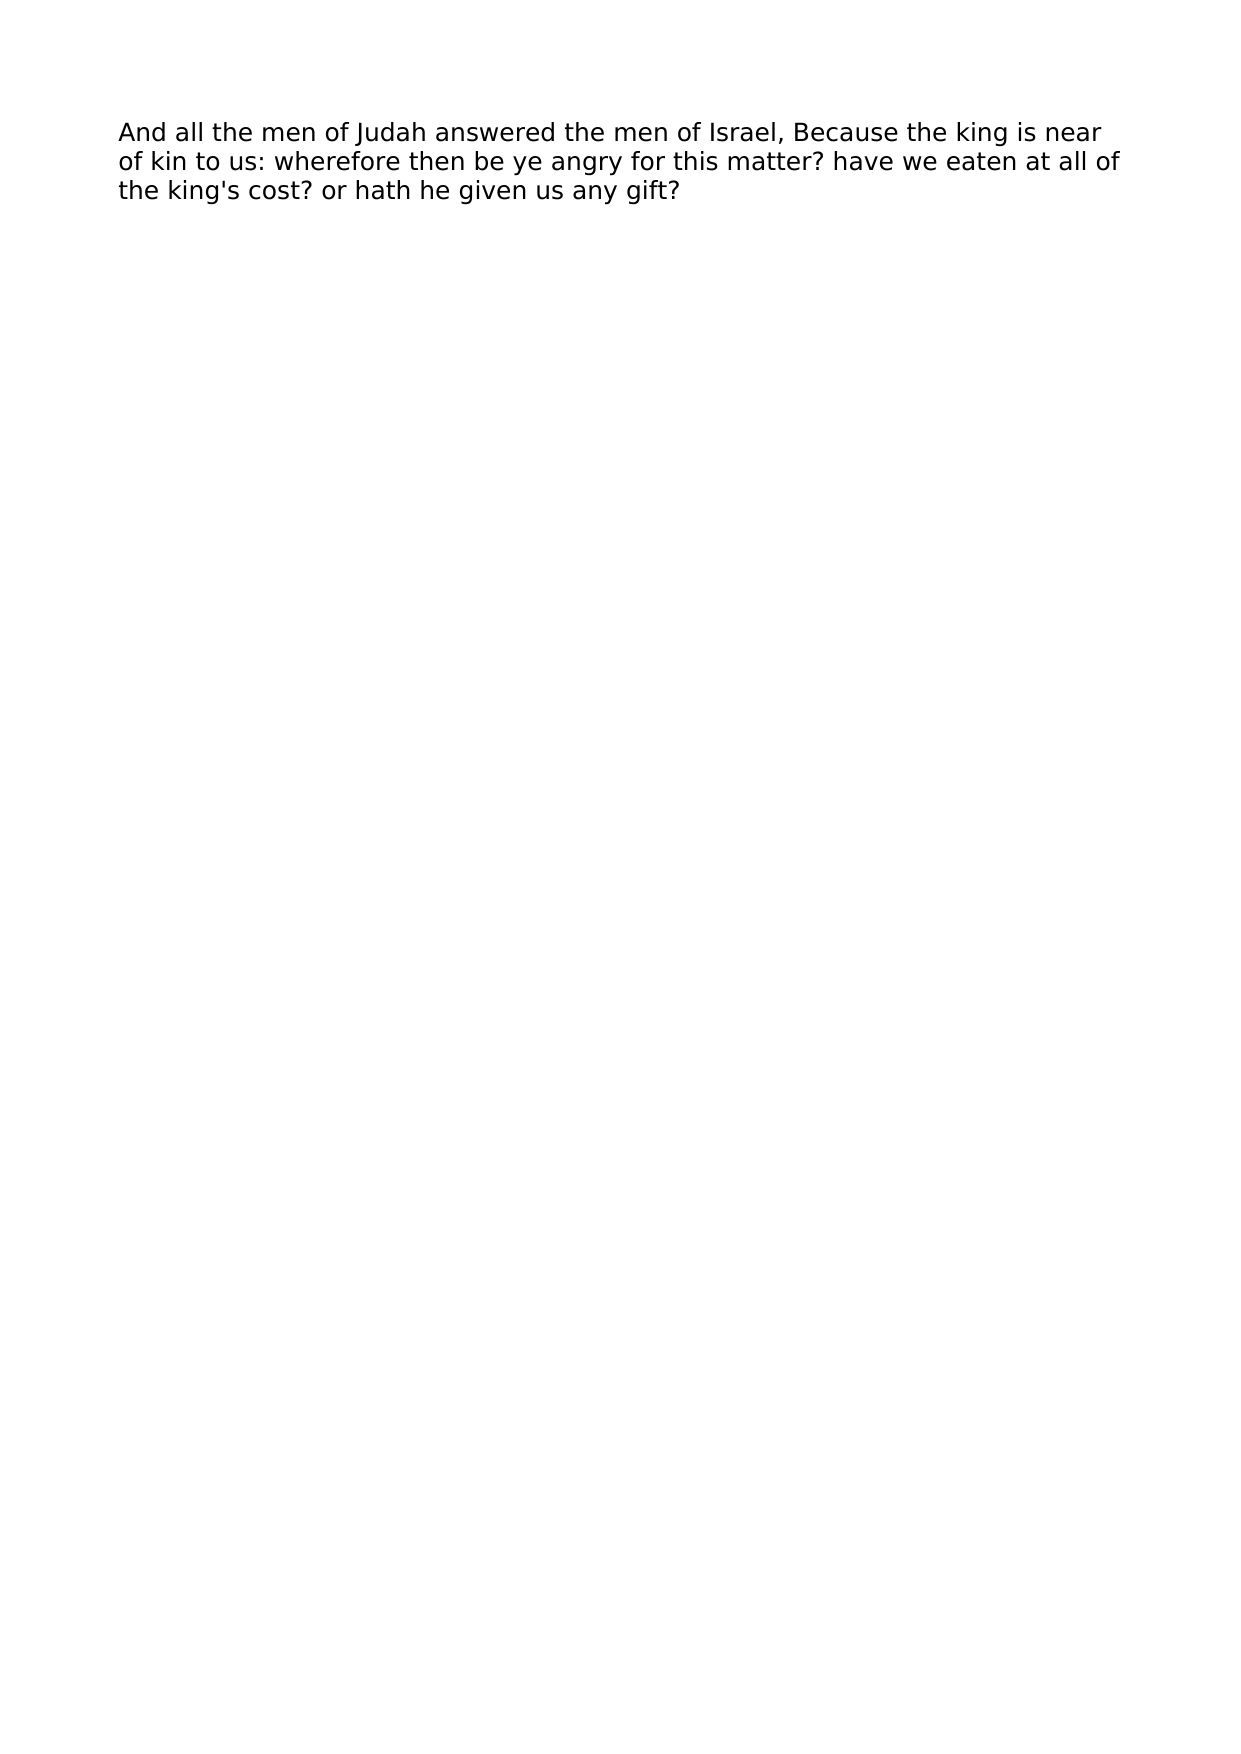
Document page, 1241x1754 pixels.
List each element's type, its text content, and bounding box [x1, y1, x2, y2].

text And all the men of Judah answered the men of Israel, Because the king is near of kin to us: wherefore then be ye angry for this matter? have we eaten at all of the king's cost? or hath he given us any gift? [118, 118, 1122, 206]
